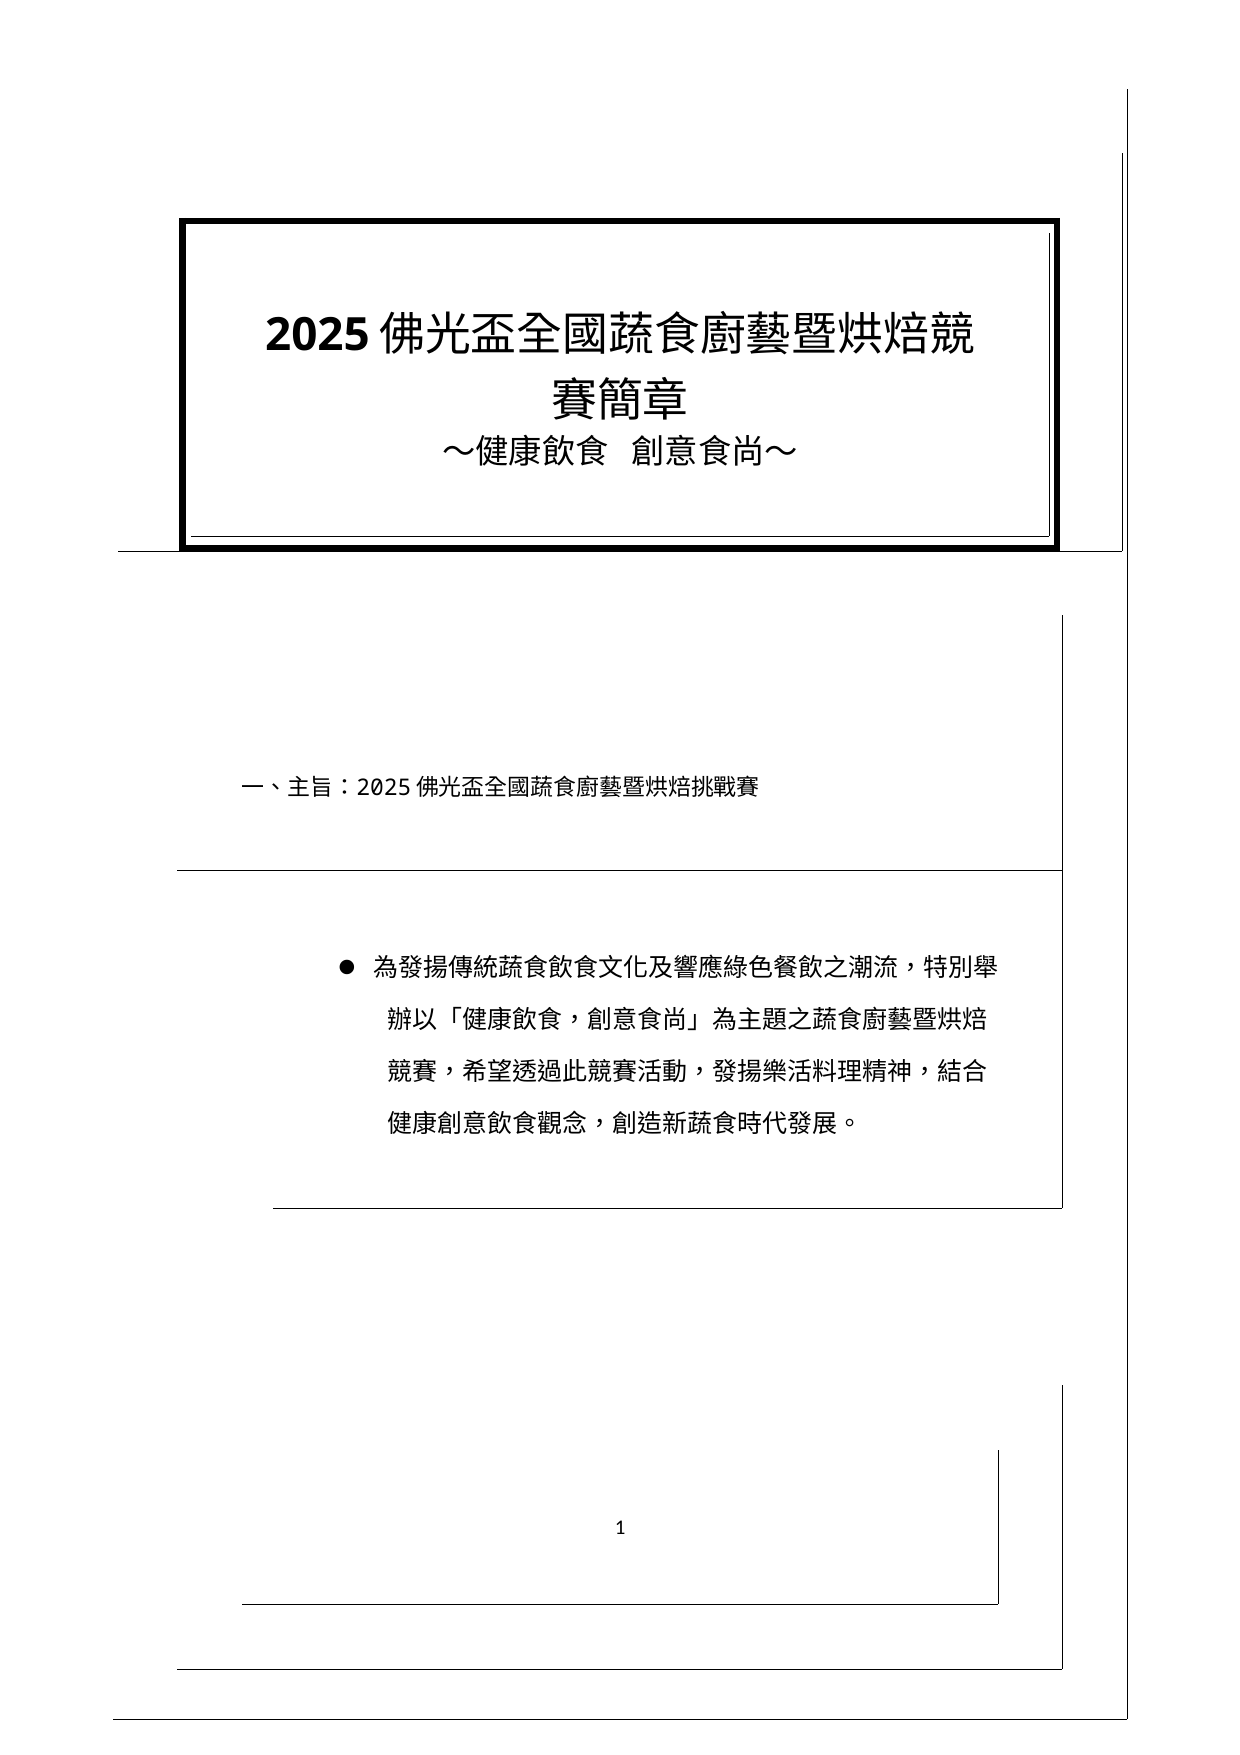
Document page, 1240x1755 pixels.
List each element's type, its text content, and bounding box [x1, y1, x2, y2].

text 一、主旨：2025佛光盃全國蔬食廚藝暨烘焙挑戰賽 [177, 689, 1062, 870]
list 為發揚傳統蔬食飲食文化及響應綠色餐飲之潮流，特別舉辦以「健康飲食，創意食尚」為主題之蔬食廚藝暨烘焙競賽，希望透過此競賽活動，發揚樂活料理精神，結合健康創意飲食觀念，創造新蔬食時代發展。 [273, 870, 1062, 1208]
table_header 2025佛光盃全國蔬食廚藝暨烘焙競賽簡章 ～健康飲食 創意食尚～ [186, 224, 1054, 544]
